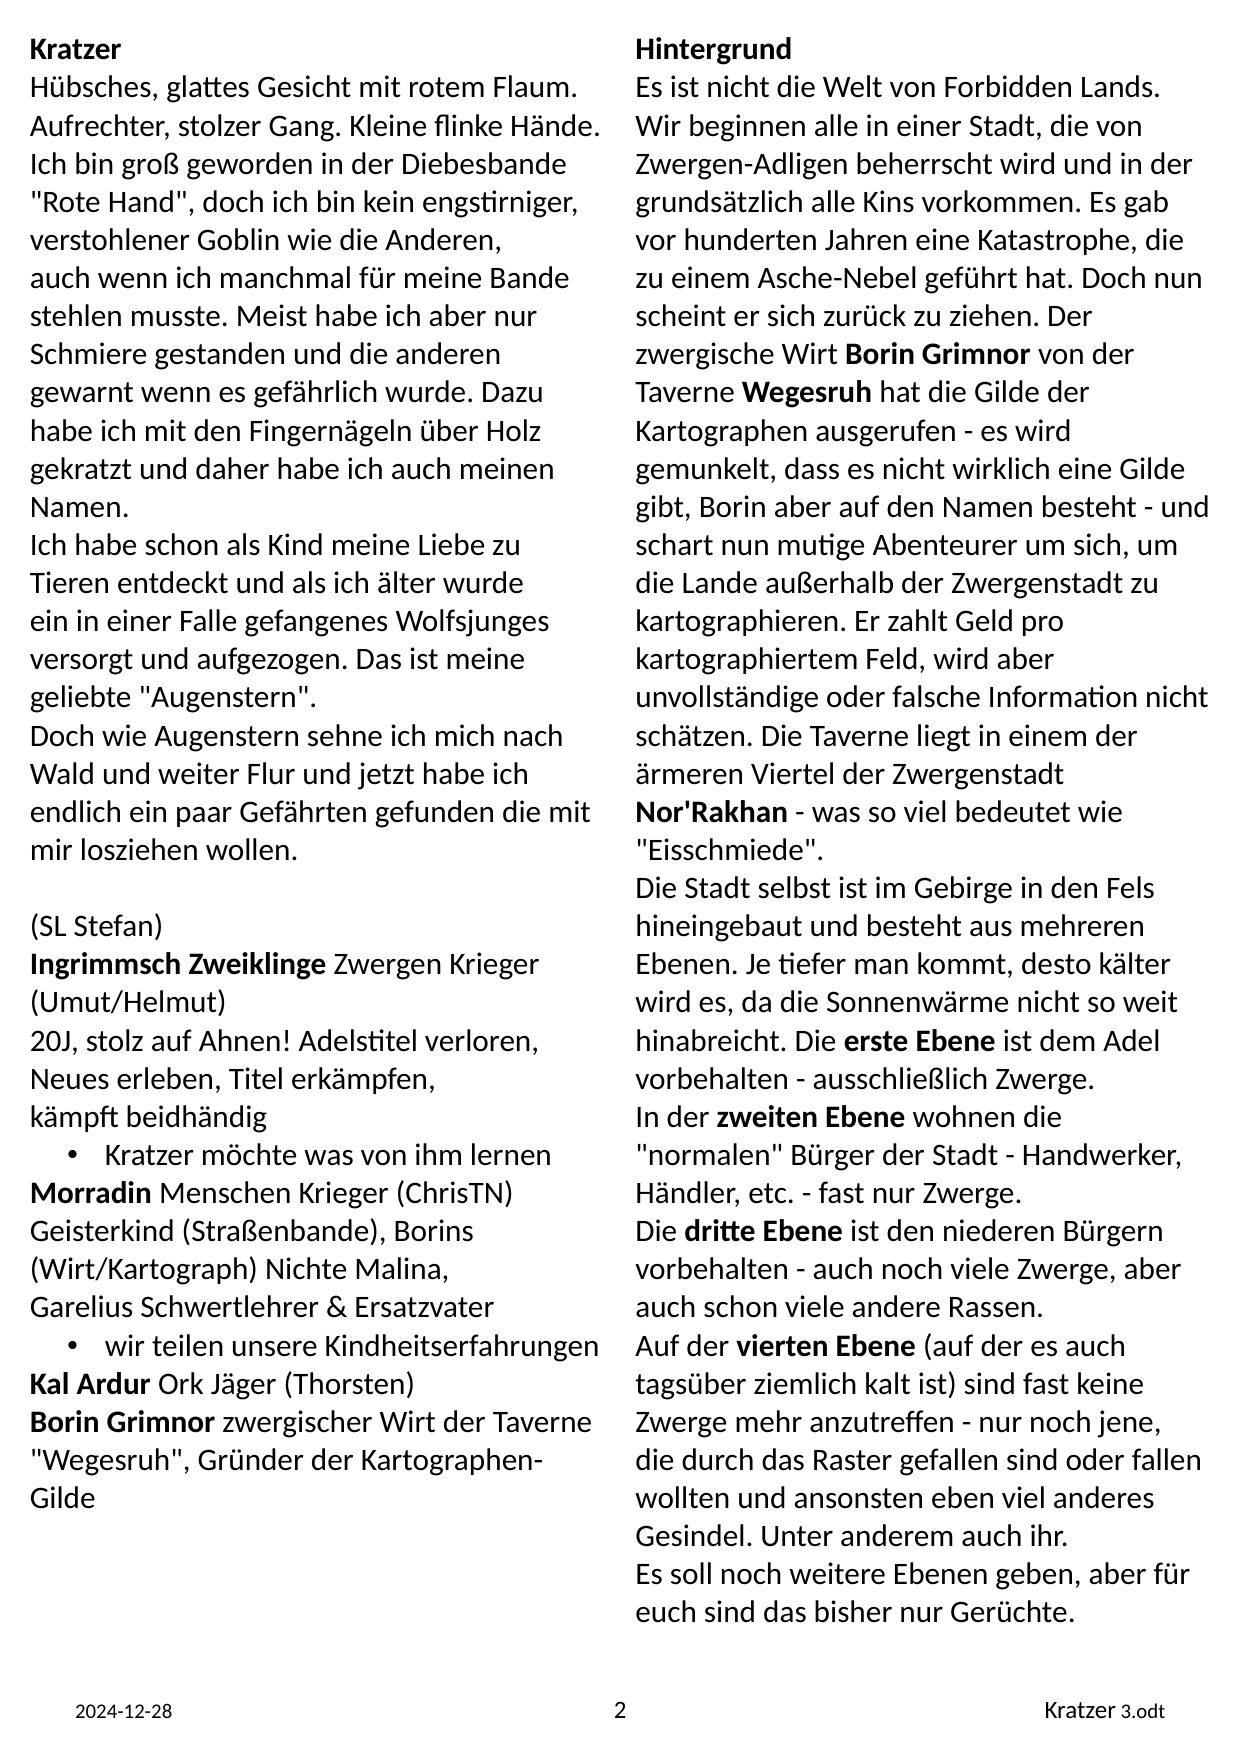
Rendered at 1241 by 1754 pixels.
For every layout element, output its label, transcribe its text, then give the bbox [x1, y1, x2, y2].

text (SL Stefan) [29, 906, 605, 944]
text Garelius Schwertlehrer & Ersatzvater [29, 1288, 605, 1326]
text Hintergrund [635, 29, 1211, 68]
text In der zweiten Ebene wohnen die "normalen" Bürger der Stadt - Handwerker, Händler, etc. - fast nur Zwerge. [635, 1097, 1211, 1211]
text Hübsches, glattes Gesicht mit rotem Flaum. Aufrechter, stolzer Gang. Kleine flinke Hände. [29, 68, 605, 144]
text Auf der vierten Ebene (auf der es auch tagsüber ziemlich kalt ist) sind fast keine Zwerge mehr anzutreffen - nur noch jene, [635, 1326, 1211, 1440]
text ein in einer Falle gefangenes Wolfsjunges versorgt und aufgezogen. Das ist meine geliebte "Augenstern". [29, 601, 605, 716]
text Ingrimmsch Zweiklinge Zwergen Krieger (Umut/Helmut) [29, 944, 605, 1021]
text Kal Ardur Ork Jäger (Thorsten) [29, 1364, 605, 1402]
text 20J, stolz auf Ahnen! Adelstitel verloren, Neues erleben, Titel erkämpfen, kämpft beidhändig [29, 1021, 605, 1135]
text Ich habe schon als Kind meine Liebe zu Tieren entdeckt und als ich älter wurde [29, 525, 605, 601]
text Borin Grimnor zwergischer Wirt der Taverne "Wegesruh", Gründer der Kartographen-Gilde [29, 1402, 605, 1516]
list Kratzer möchte was von ihm lernen [67, 1135, 605, 1173]
text Es ist nicht die Welt von Forbidden Lands. Wir beginnen alle in einer Stadt, die von Zwergen-Adligen beherrscht wird und in der grundsätzlich alle Kins vorkommen. Es gab vor hunderten Jahren eine Katastrophe, die zu einem Asche-Nebel geführt hat. Doch nun scheint er sich zurück zu ziehen. Der zwergische Wirt Borin Grimnor von der Taverne Wegesruh hat die Gilde der Kartographen ausgerufen - es wird gemunkelt, dass es nicht wirklich eine Gilde gibt, Borin aber auf den Namen besteht - und schart nun mutige Abenteurer um sich, um die Lande außerhalb der Zwergenstadt zu kartographieren. Er zahlt Geld pro kartographiertem Feld, wird aber unvollständige oder falsche Information nicht schätzen. Die Taverne liegt in einem der ärmeren Viertel der Zwergenstadt Nor'Rakhan - was so viel bedeutet wie "Eisschmiede". [635, 68, 1211, 868]
text Die Stadt selbst ist im Gebirge in den Fels hineingebaut und besteht aus mehreren Ebenen. Je tiefer man kommt, desto kälter wird es, da die Sonnenwärme nicht so weit hinabreicht. Die erste Ebene ist dem Adel vorbehalten - ausschließlich Zwerge. [635, 868, 1211, 1097]
text Geisterkind (Straßenbande), Borins (Wirt/Kartograph) Nichte Malina, [29, 1211, 605, 1288]
text Doch wie Augenstern sehne ich mich nach Wald und weiter Flur und jetzt habe ich endlich ein paar Gefährten gefunden die mit mir losziehen wollen. [29, 716, 605, 868]
text Morradin Menschen Krieger (ChrisTN) [29, 1173, 605, 1211]
text Die dritte Ebene ist den niederen Bürgern vorbehalten - auch noch viele Zwerge, aber auch schon viele andere Rassen. [635, 1211, 1211, 1326]
text Kratzer [29, 29, 605, 68]
text Es soll noch weitere Ebenen geben, aber für euch sind das bisher nur Gerüchte. [635, 1554, 1211, 1631]
text auch wenn ich manchmal für meine Bande stehlen musste. Meist habe ich aber nur Schmiere gestanden und die anderen gewarnt wenn es gefährlich wurde. Dazu habe ich mit den Fingernägeln über Holz gekratzt und daher habe ich auch meinen Namen. [29, 258, 605, 525]
text Ich bin groß geworden in der Diebesbande "Rote Hand", doch ich bin kein engstirniger, verstohlener Goblin wie die Anderen, [29, 144, 605, 258]
text die durch das Raster gefallen sind oder fallen wollten und ansonsten eben viel anderes Gesindel. Unter anderem auch ihr. [635, 1440, 1211, 1554]
list wir teilen unsere Kindheitserfahrungen [67, 1326, 605, 1364]
